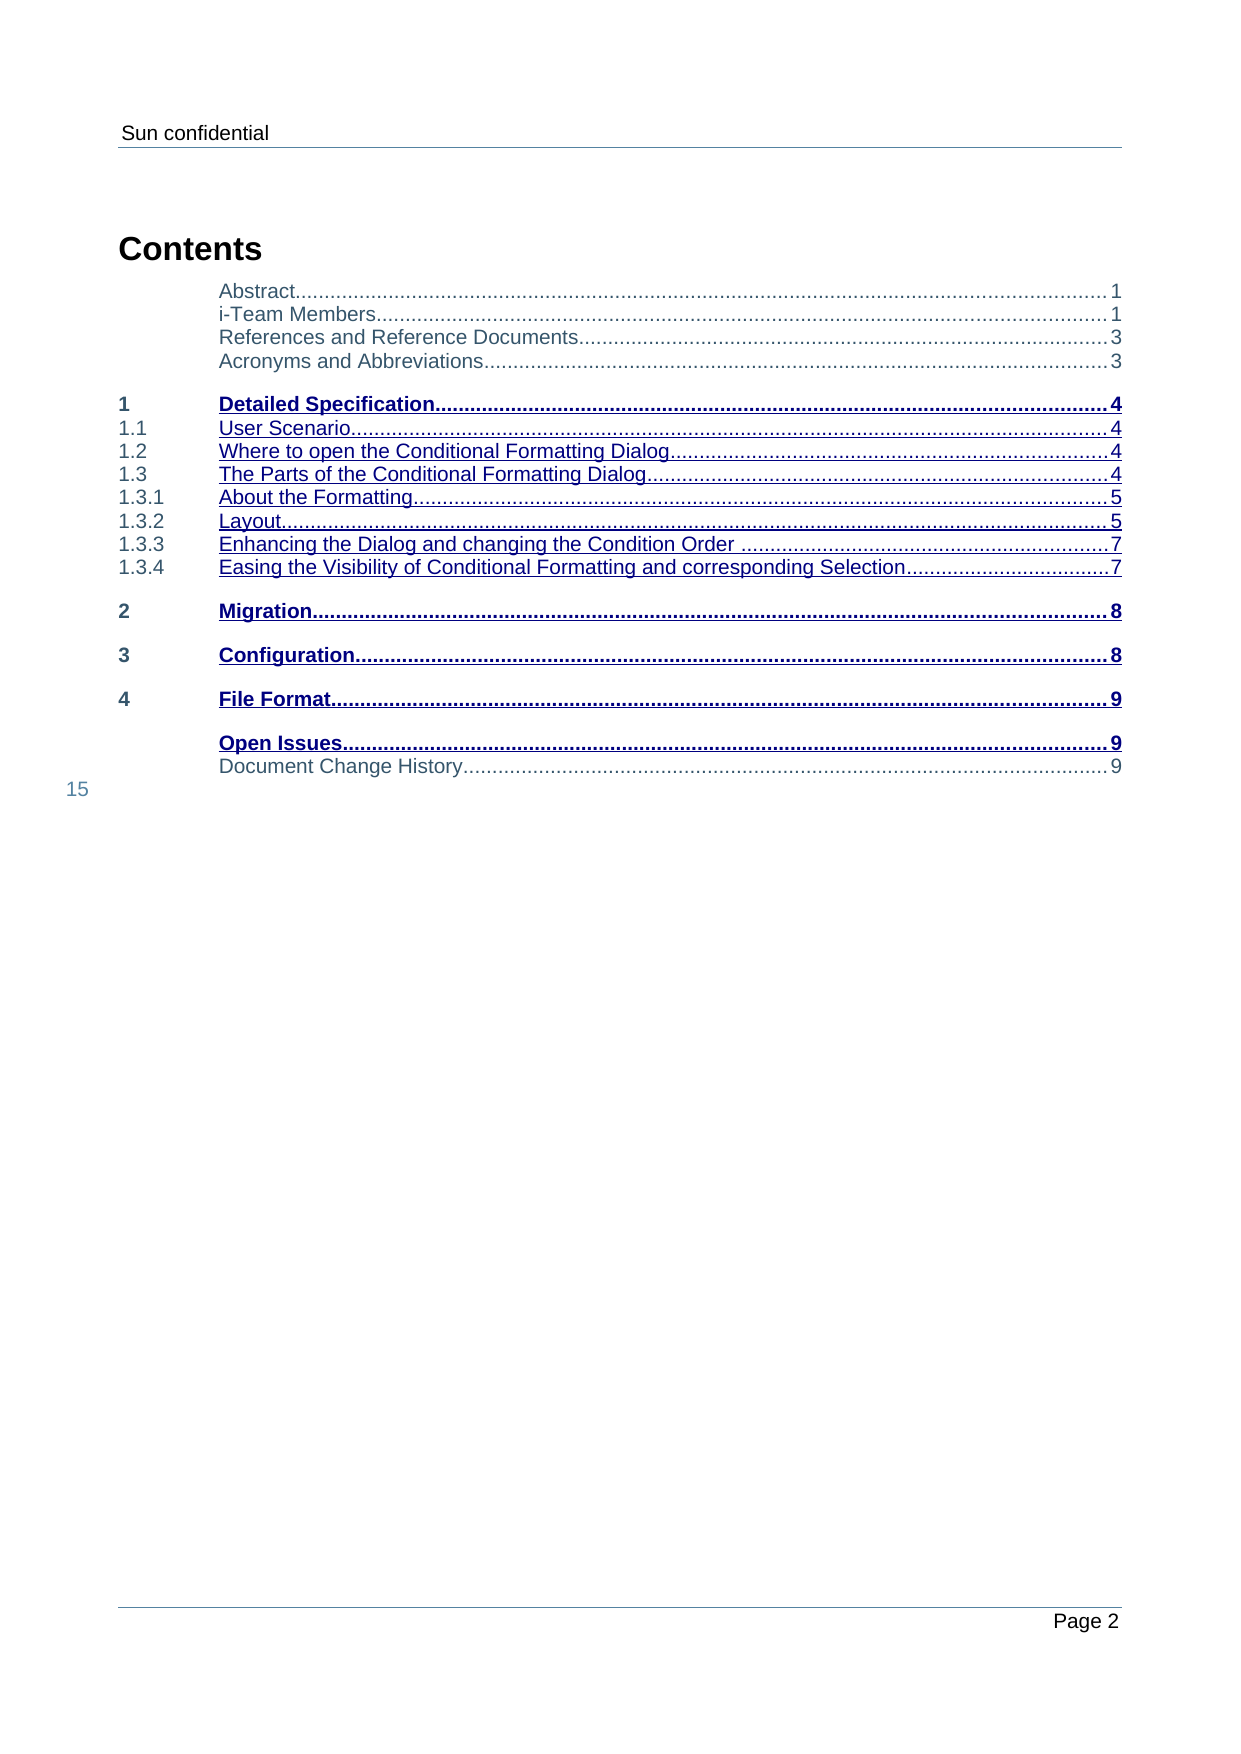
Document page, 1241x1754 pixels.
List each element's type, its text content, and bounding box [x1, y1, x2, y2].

text i-Team Members 1 [118, 303, 1122, 326]
text 1.2 Where to open the Conditional Formatting Dialog 4 [118, 439, 1122, 463]
text 1.3.4 Easing the Visibility of Conditional Formatting and corresponding Selection 7 [118, 556, 1122, 579]
text 1.3.1 About the Formatting 5 [118, 486, 1122, 509]
text Acronyms and Abbreviations 3 [118, 349, 1122, 372]
text 3 Configuration 8 [118, 643, 1122, 667]
subtitle Contents [118, 230, 1122, 267]
text References and Reference Documents 3 [118, 326, 1122, 349]
text 1.1 User Scenario 4 [118, 416, 1122, 439]
text 4 File Format 9 [118, 687, 1122, 710]
text Abstract 1 [118, 279, 1122, 303]
text Open Issues 9 [118, 731, 1122, 754]
text 2 Migration 8 [118, 599, 1122, 623]
text Document Change History 9 [118, 754, 1122, 777]
text 1 Detailed Specification 4 [118, 393, 1122, 416]
text 1.3 The Parts of the Conditional Formatting Dialog 4 [118, 463, 1122, 486]
text 1.3.3 Enhancing the Dialog and changing the Condition Order 7 [118, 532, 1122, 556]
text 1.3.2 Layout 5 [118, 509, 1122, 532]
